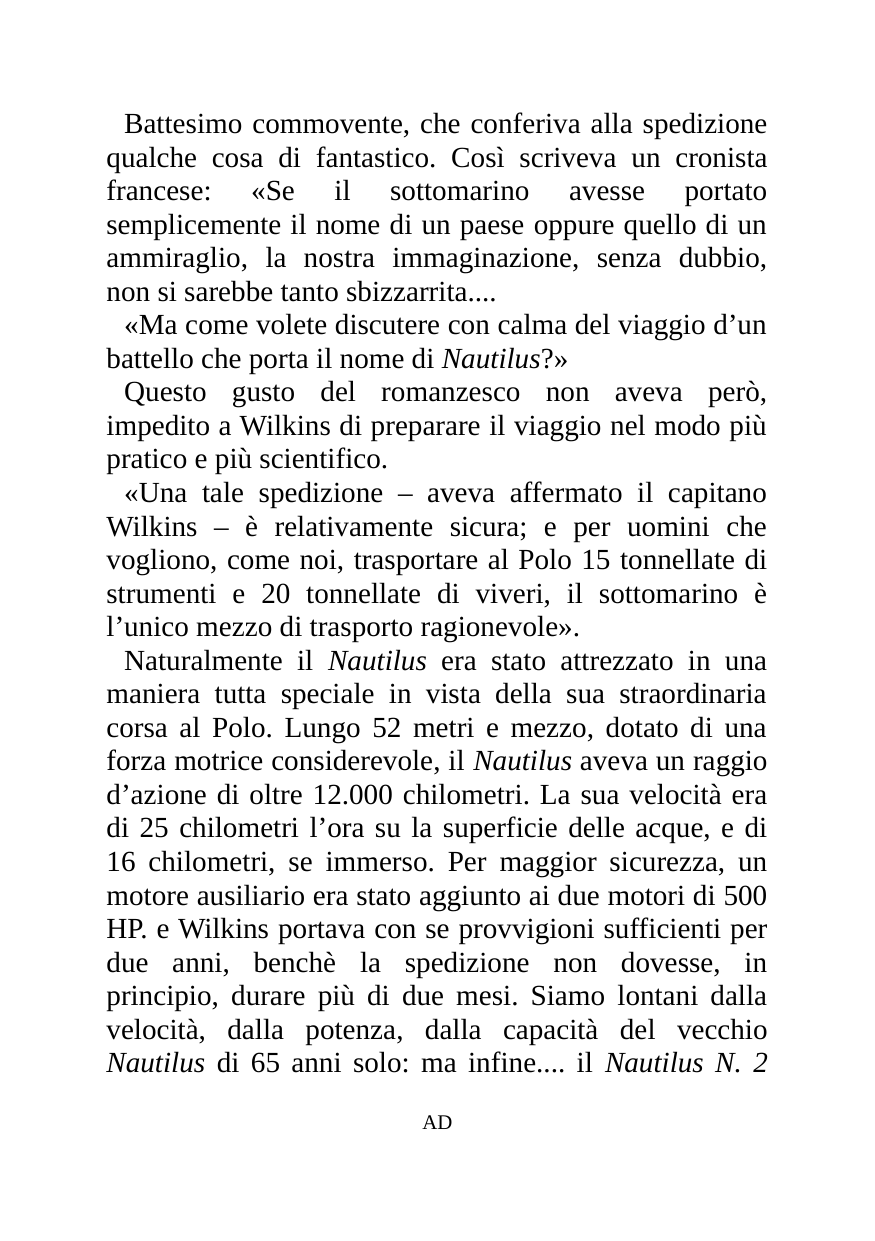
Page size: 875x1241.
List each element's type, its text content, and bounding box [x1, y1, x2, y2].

text «Ma come volete discutere con calma del viaggio d’un battello che porta il nome di Nautilus?» [106, 307, 768, 374]
text Naturalmente il Nautilus era stato attrezzato in una maniera tutta speciale in vista della sua straordinaria corsa al Polo. Lungo 52 metri e mezzo, dotato di una forza motrice considerevole, il Nautilus aveva un raggio d’azione di oltre 12.000 chilometri. La sua velocità era di 25 chilometri l’ora su la superficie delle acque, e di 16 chilometri, se immerso. Per maggior sicurezza, un motore ausiliario era stato aggiunto ai due motori di 500 HP. e Wilkins portava con se provvigioni sufficienti per due anni, benchè la spedizione non dovesse, in principio, durare più di due mesi. Siamo lontani dalla velocità, dalla potenza, dalla capacità del vecchio Nautilus di 65 anni solo: ma infine.... il Nautilus N. 2 [106, 643, 768, 1079]
text Questo gusto del romanzesco non aveva però, impedito a Wilkins di preparare il viaggio nel modo più pratico e più scientifico. [106, 374, 768, 475]
text Battesimo commovente, che conferiva alla spedizione qualche cosa di fantastico. Così scriveva un cronista francese: «Se il sottomarino avesse portato semplicemente il nome di un paese oppure quello di un ammiraglio, la nostra immaginazione, senza dubbio, non si sarebbe tanto sbizzarrita.... [106, 106, 768, 307]
text «Una tale spedizione – aveva affermato il capitano Wilkins – è relativamente sicura; e per uomini che vogliono, come noi, trasportare al Polo 15 tonnellate di strumenti e 20 tonnellate di viveri, il sottomarino è l’unico mezzo di trasporto ragionevole». [106, 475, 768, 643]
